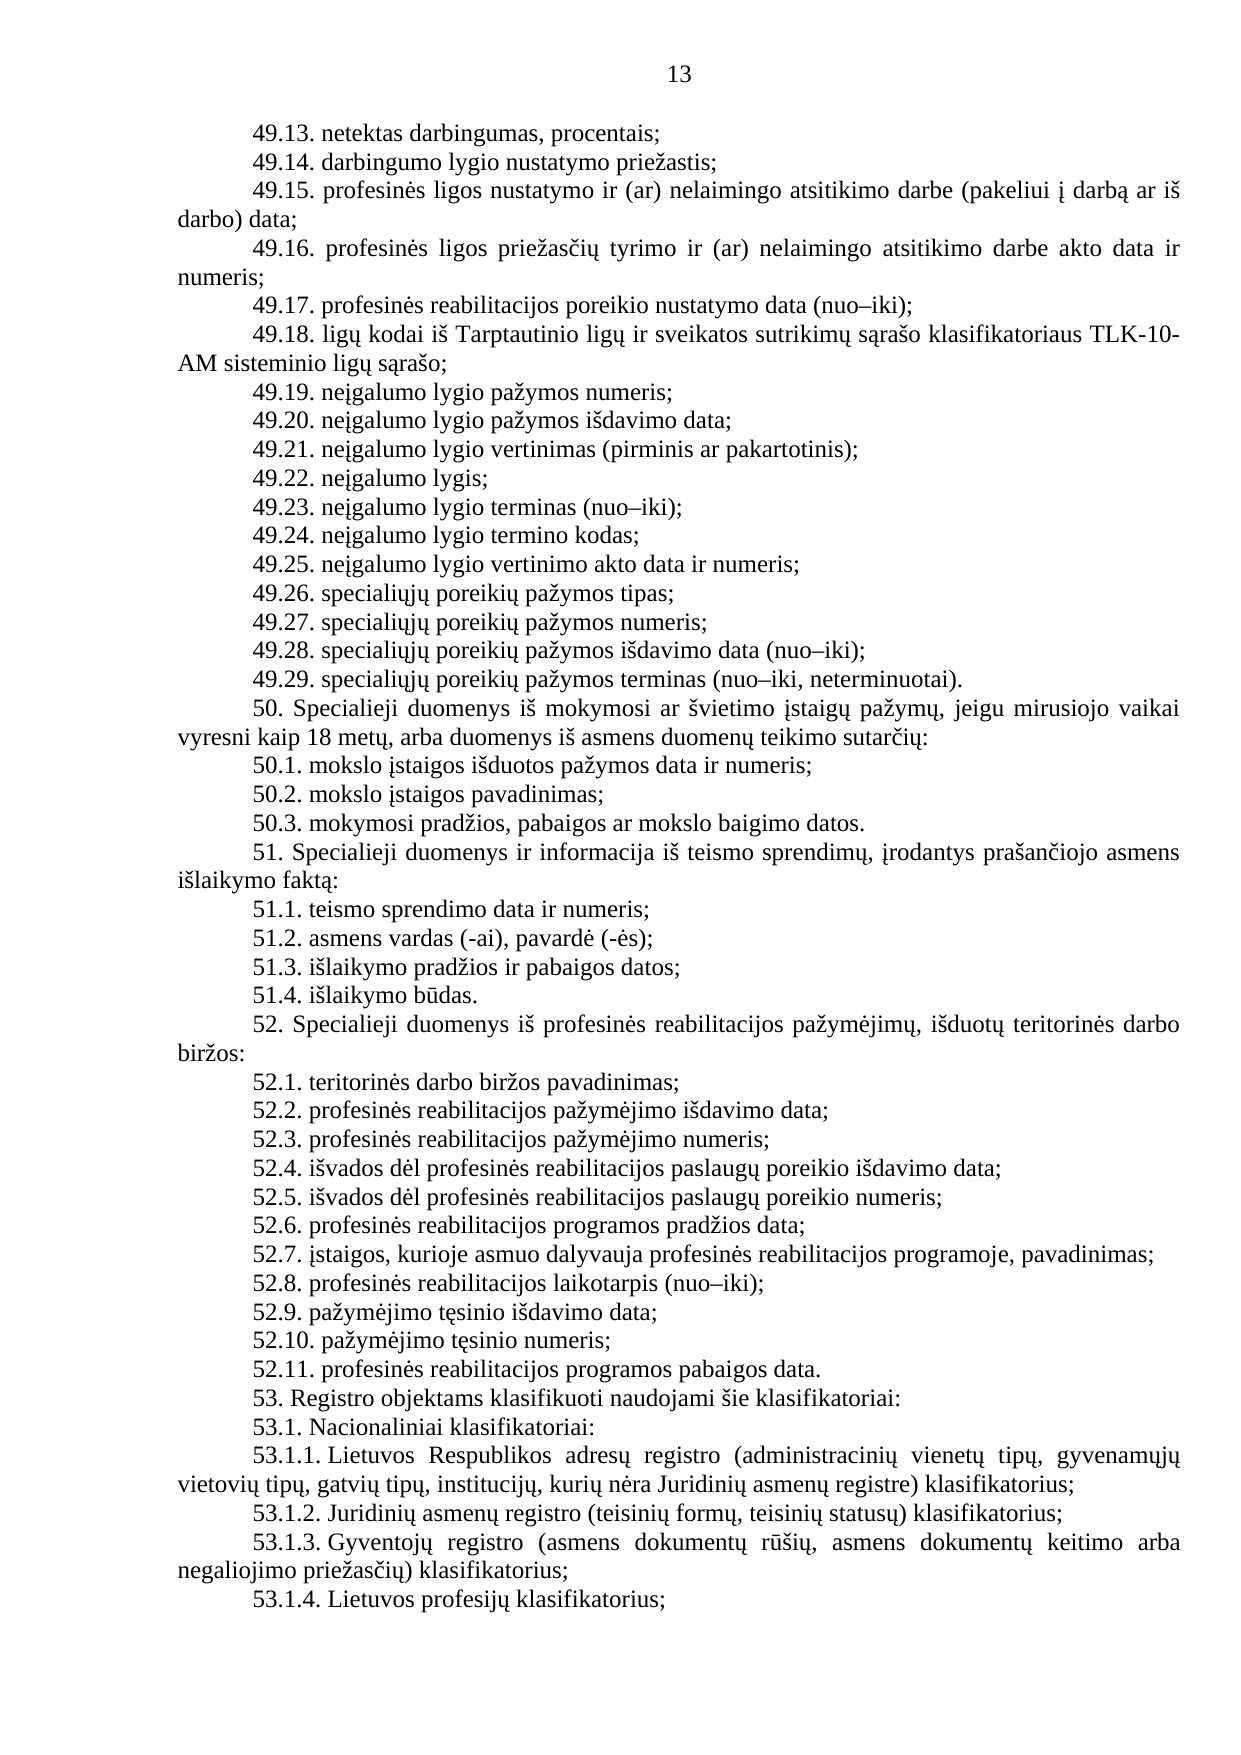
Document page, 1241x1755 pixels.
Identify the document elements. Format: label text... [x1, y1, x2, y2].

text 51. Specialieji duomenys ir informacija iš teismo sprendimų, įrodantys prašančiojo asmens išlaikymo faktą: [177, 837, 1181, 894]
text 53.1. Nacionaliniai klasifikatoriai: [177, 1412, 1181, 1441]
text 51.1. teismo sprendimo data ir numeris; [177, 894, 1181, 923]
text 52.2. profesinės reabilitacijos pažymėjimo išdavimo data; [177, 1096, 1181, 1124]
text 49.29. specialiųjų poreikių pažymos terminas (nuo–iki, neterminuotai). [177, 664, 1181, 693]
text 49.15. profesinės ligos nustatymo ir (ar) nelaimingo atsitikimo darbe (pakeliui į darbą ar iš darbo) data; [177, 176, 1181, 233]
text 52.6. profesinės reabilitacijos programos pradžios data; [177, 1211, 1181, 1239]
text 52.3. profesinės reabilitacijos pažymėjimo numeris; [177, 1124, 1181, 1153]
text 52.8. profesinės reabilitacijos laikotarpis (nuo–iki); [177, 1268, 1181, 1297]
text 53.1.2. Juridinių asmenų registro (teisinių formų, teisinių statusų) klasifikatorius; [177, 1498, 1181, 1527]
text 50.1. mokslo įstaigos išduotos pažymos data ir numeris; [177, 751, 1181, 779]
text 53. Registro objektams klasifikuoti naudojami šie klasifikatoriai: [177, 1383, 1181, 1412]
text 51.3. išlaikymo pradžios ir pabaigos datos; [177, 952, 1181, 981]
text 49.27. specialiųjų poreikių pažymos numeris; [177, 607, 1181, 636]
text 49.22. neįgalumo lygis; [177, 463, 1181, 492]
text 49.13. netektas darbingumas, procentais; [177, 118, 1181, 147]
text 51.2. asmens vardas (-ai), pavardė (-ės); [177, 923, 1181, 952]
text 52.11. profesinės reabilitacijos programos pabaigos data. [177, 1354, 1181, 1383]
text 49.23. neįgalumo lygio terminas (nuo–iki); [177, 492, 1181, 521]
text 49.24. neįgalumo lygio termino kodas; [177, 521, 1181, 549]
text 52.1. teritorinės darbo biržos pavadinimas; [177, 1067, 1181, 1096]
text 49.17. profesinės reabilitacijos poreikio nustatymo data (nuo–iki); [177, 291, 1181, 319]
text 49.26. specialiųjų poreikių pažymos tipas; [177, 578, 1181, 607]
text 51.4. išlaikymo būdas. [177, 981, 1181, 1009]
text 49.18. ligų kodai iš Tarptautinio ligų ir sveikatos sutrikimų sąrašo klasifikatoriaus TLK-10-AM sisteminio ligų sąrašo; [177, 319, 1181, 377]
text 50.2. mokslo įstaigos pavadinimas; [177, 779, 1181, 808]
text 53.1.1. Lietuvos Respublikos adresų registro (administracinių vienetų tipų, gyvenamųjų vietovių tipų, gatvių tipų, institucijų, kurių nėra Juridinių asmenų registre) klasifikatorius; [177, 1441, 1181, 1498]
text 52.10. pažymėjimo tęsinio numeris; [177, 1326, 1181, 1354]
text 49.19. neįgalumo lygio pažymos numeris; [177, 377, 1181, 406]
text 52.7. įstaigos, kurioje asmuo dalyvauja profesinės reabilitacijos programoje, pavadinimas; [177, 1239, 1181, 1268]
text 52.5. išvados dėl profesinės reabilitacijos paslaugų poreikio numeris; [177, 1182, 1181, 1211]
text 53.1.4. Lietuvos profesijų klasifikatorius; [177, 1584, 1181, 1613]
text 49.25. neįgalumo lygio vertinimo akto data ir numeris; [177, 549, 1181, 578]
text 49.14. darbingumo lygio nustatymo priežastis; [177, 147, 1181, 176]
text 50. Specialieji duomenys iš mokymosi ar švietimo įstaigų pažymų, jeigu mirusiojo vaikai vyresni kaip 18 metų, arba duomenys iš asmens duomenų teikimo sutarčių: [177, 693, 1181, 751]
text 49.16. profesinės ligos priežasčių tyrimo ir (ar) nelaimingo atsitikimo darbe akto data ir numeris; [177, 233, 1181, 291]
text 49.20. neįgalumo lygio pažymos išdavimo data; [177, 406, 1181, 434]
text 52.4. išvados dėl profesinės reabilitacijos paslaugų poreikio išdavimo data; [177, 1153, 1181, 1182]
text 49.28. specialiųjų poreikių pažymos išdavimo data (nuo–iki); [177, 636, 1181, 664]
text 49.21. neįgalumo lygio vertinimas (pirminis ar pakartotinis); [177, 434, 1181, 463]
text 52. Specialieji duomenys iš profesinės reabilitacijos pažymėjimų, išduotų teritorinės darbo biržos: [177, 1009, 1181, 1067]
text 53.1.3. Gyventojų registro (asmens dokumentų rūšių, asmens dokumentų keitimo arba negaliojimo priežasčių) klasifikatorius; [177, 1527, 1181, 1584]
text 52.9. pažymėjimo tęsinio išdavimo data; [177, 1297, 1181, 1326]
text 50.3. mokymosi pradžios, pabaigos ar mokslo baigimo datos. [177, 808, 1181, 837]
